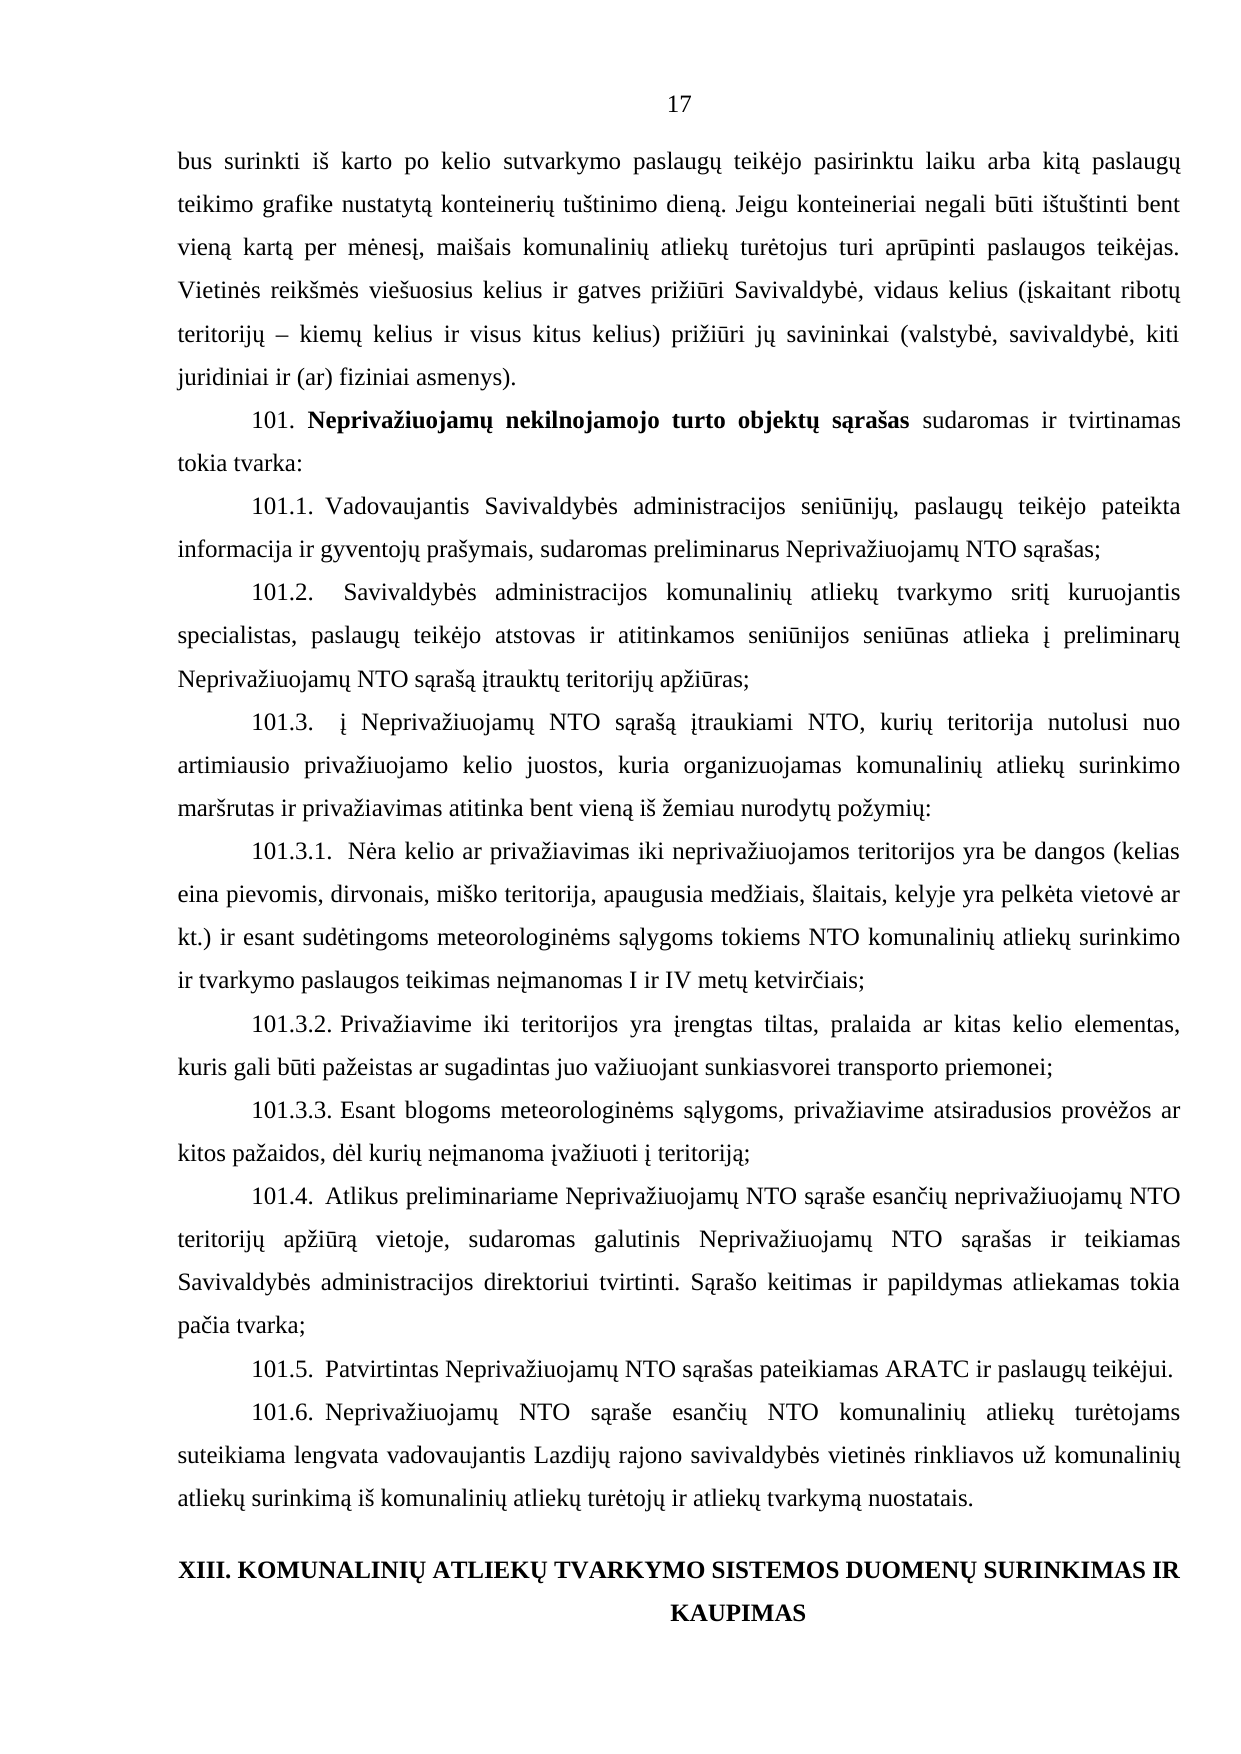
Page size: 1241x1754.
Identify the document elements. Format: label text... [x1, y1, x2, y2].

text 101.4. Atlikus preliminariame Neprivažiuojamų NTO sąraše esančių neprivažiuojamų NTO teritorijų apžiūrą vietoje, sudaromas galutinis Neprivažiuojamų NTO sąrašas ir teikiamas Savivaldybės administracijos direktoriui tvirtinti. Sąrašo keitimas ir papildymas atliekamas tokia pačia tvarka; [177, 1181, 1181, 1339]
text 101.3.2. Privažiavime iki teritorijos yra įrengtas tiltas, pralaida ar kitas kelio elementas, kuris gali būti pažeistas ar sugadintas juo važiuojant sunkiasvorei transporto priemonei; [177, 1009, 1181, 1081]
text 101. Neprivažiuojamų nekilnojamojo turto objektų sąrašas sudaromas ir tvirtinamas tokia tvarka: [177, 405, 1181, 477]
text XIII. KOMUNALINIŲ ATLIEKŲ TVARKYMO SISTEMOS DUOMENŲ SURINKIMAS IR KAUPIMAS [177, 1555, 1181, 1627]
text 101.3.3. Esant blogoms meteorologinėms sąlygoms, privažiavime atsiradusios provėžos ar kitos pažaidos, dėl kurių neįmanoma įvažiuoti į teritoriją; [177, 1095, 1181, 1167]
text bus surinkti iš karto po kelio sutvarkymo paslaugų teikėjo pasirinktu laiku arba kitą paslaugų teikimo grafike nustatytą konteinerių tuštinimo dieną. Jeigu konteineriai negali būti ištuštinti bent vieną kartą per mėnesį, maišais komunalinių atliekų turėtojus turi aprūpinti paslaugos teikėjas. Vietinės reikšmės viešuosius kelius ir gatves prižiūri Savivaldybė, vidaus kelius (įskaitant ribotų teritorijų – kiemų kelius ir visus kitus kelius) prižiūri jų savininkai (valstybė, savivaldybė, kiti juridiniai ir (ar) fiziniai asmenys). [177, 146, 1181, 391]
text 101.1. Vadovaujantis Savivaldybės administracijos seniūnijų, paslaugų teikėjo pateikta informacija ir gyventojų prašymais, sudaromas preliminarus Neprivažiuojamų NTO sąrašas; [177, 491, 1181, 563]
text 101.3. į Neprivažiuojamų NTO sąrašą įtraukiami NTO, kurių teritorija nutolusi nuo artimiausio privažiuojamo kelio juostos, kuria organizuojamas komunalinių atliekų surinkimo maršrutas ir privažiavimas atitinka bent vieną iš žemiau nurodytų požymių: [177, 707, 1181, 822]
text 101.3.1. Nėra kelio ar privažiavimas iki neprivažiuojamos teritorijos yra be dangos (kelias eina pievomis, dirvonais, miško teritorija, apaugusia medžiais, šlaitais, kelyje yra pelkėta vietovė ar kt.) ir esant sudėtingoms meteorologinėms sąlygoms tokiems NTO komunalinių atliekų surinkimo ir tvarkymo paslaugos teikimas neįmanomas I ir IV metų ketvirčiais; [177, 836, 1181, 994]
text 101.5. Patvirtintas Neprivažiuojamų NTO sąrašas pateikiamas ARATC ir paslaugų teikėjui. [177, 1354, 1181, 1382]
text 101.6. Neprivažiuojamų NTO sąraše esančių NTO komunalinių atliekų turėtojams suteikiama lengvata vadovaujantis Lazdijų rajono savivaldybės vietinės rinkliavos už komunalinių atliekų surinkimą iš komunalinių atliekų turėtojų ir atliekų tvarkymą nuostatais. [177, 1397, 1181, 1512]
text 101.2. Savivaldybės administracijos komunalinių atliekų tvarkymo sritį kuruojantis specialistas, paslaugų teikėjo atstovas ir atitinkamos seniūnijos seniūnas atlieka į preliminarų Neprivažiuojamų NTO sąrašą įtrauktų teritorijų apžiūras; [177, 577, 1181, 692]
